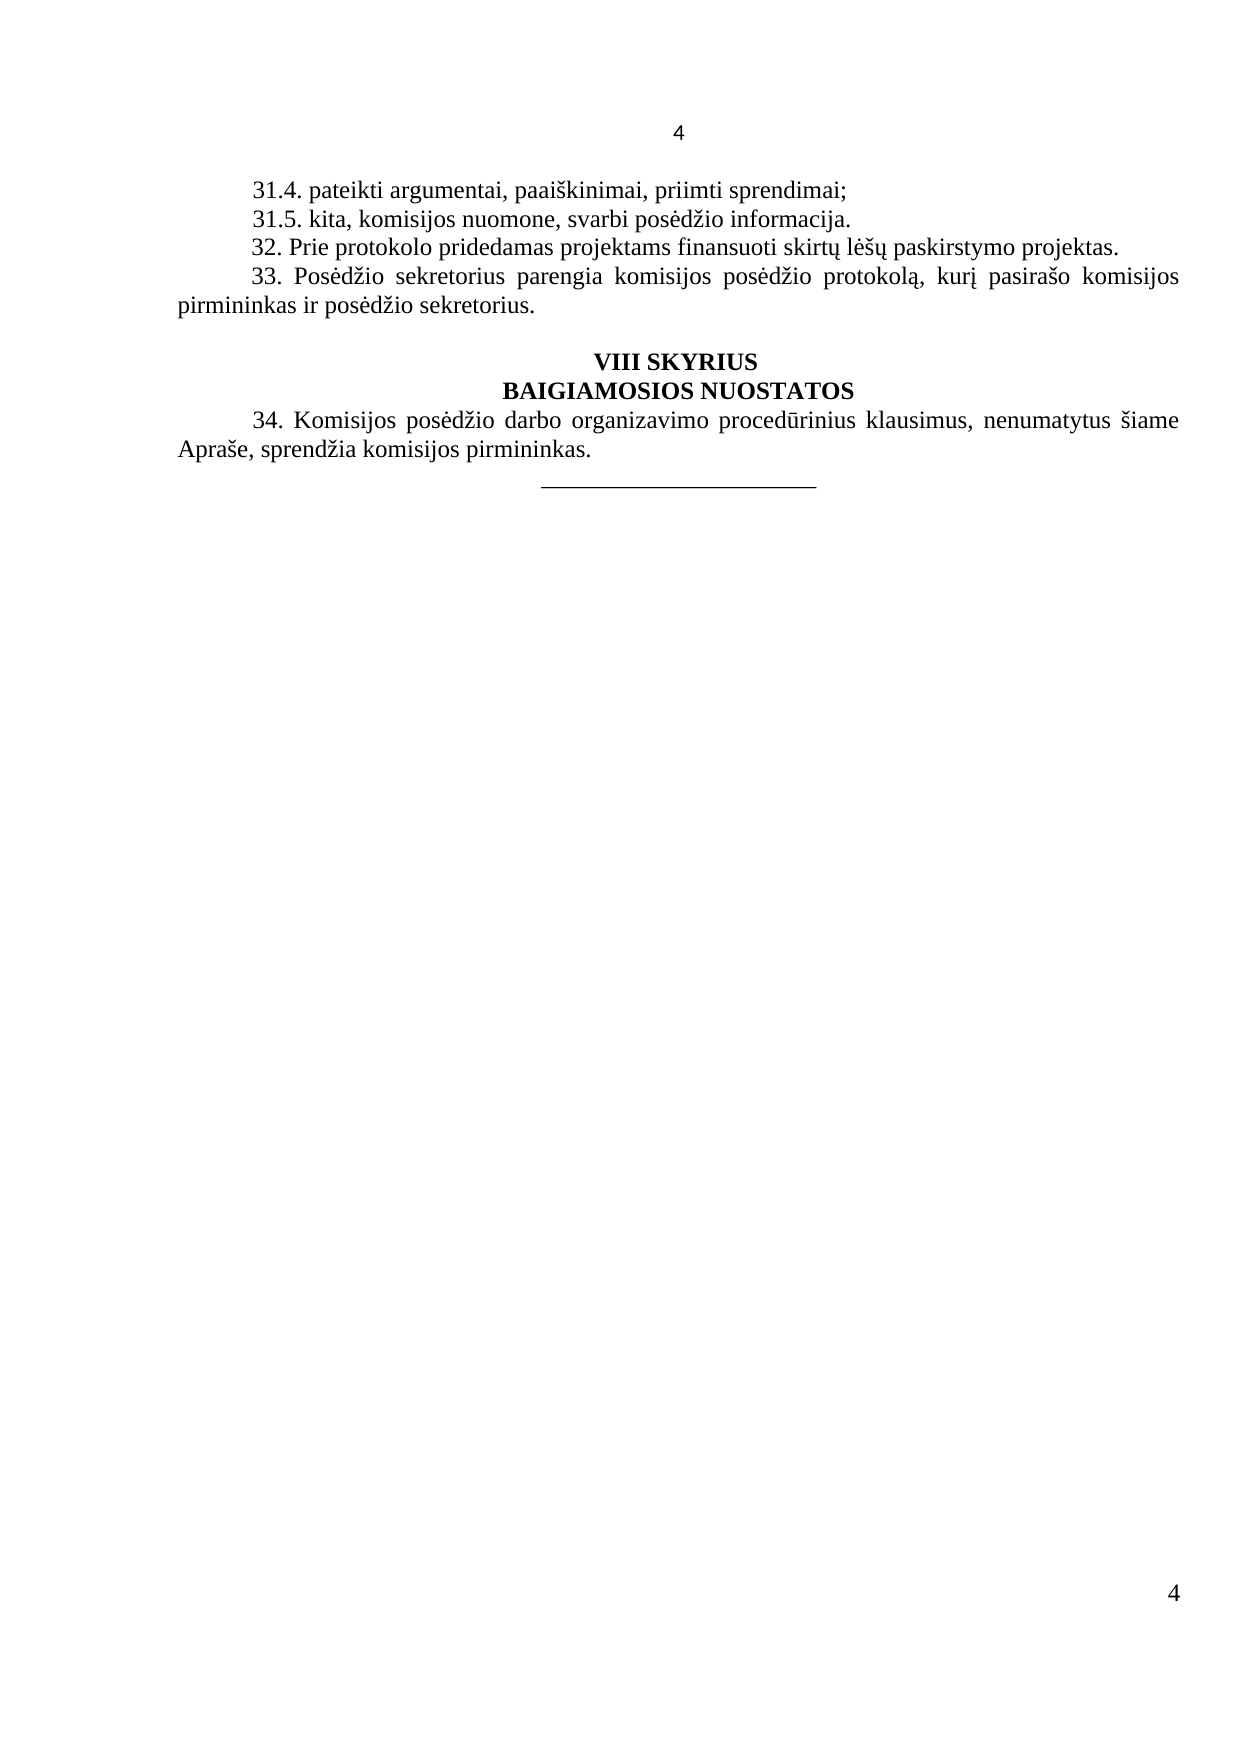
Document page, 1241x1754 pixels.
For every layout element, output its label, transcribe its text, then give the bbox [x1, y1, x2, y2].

text 31.4. pateikti argumentai, paaiškinimai, priimti sprendimai; [252, 175, 1180, 204]
text BAIGIAMOSIOS NUOSTATOS [177, 376, 1180, 405]
text 34. Komisijos posėdžio darbo organizavimo procedūrinius klausimus, nenumatytus šiame Apraše, sprendžia komisijos pirmininkas. [177, 405, 1180, 462]
text ______________________ [177, 462, 1180, 491]
text 33. Posėdžio sekretorius parengia komisijos posėdžio protokolą, kurį pasirašo komisijos pirmininkas ir posėdžio sekretorius. [177, 261, 1180, 319]
text 32. Prie protokolo pridedamas projektams finansuoti skirtų lėšų paskirstymo projektas. [251, 232, 1180, 261]
text 31.5. kita, komisijos nuomone, svarbi posėdžio informacija. [252, 204, 1180, 232]
text VIII SKYRIUS [177, 347, 1180, 376]
